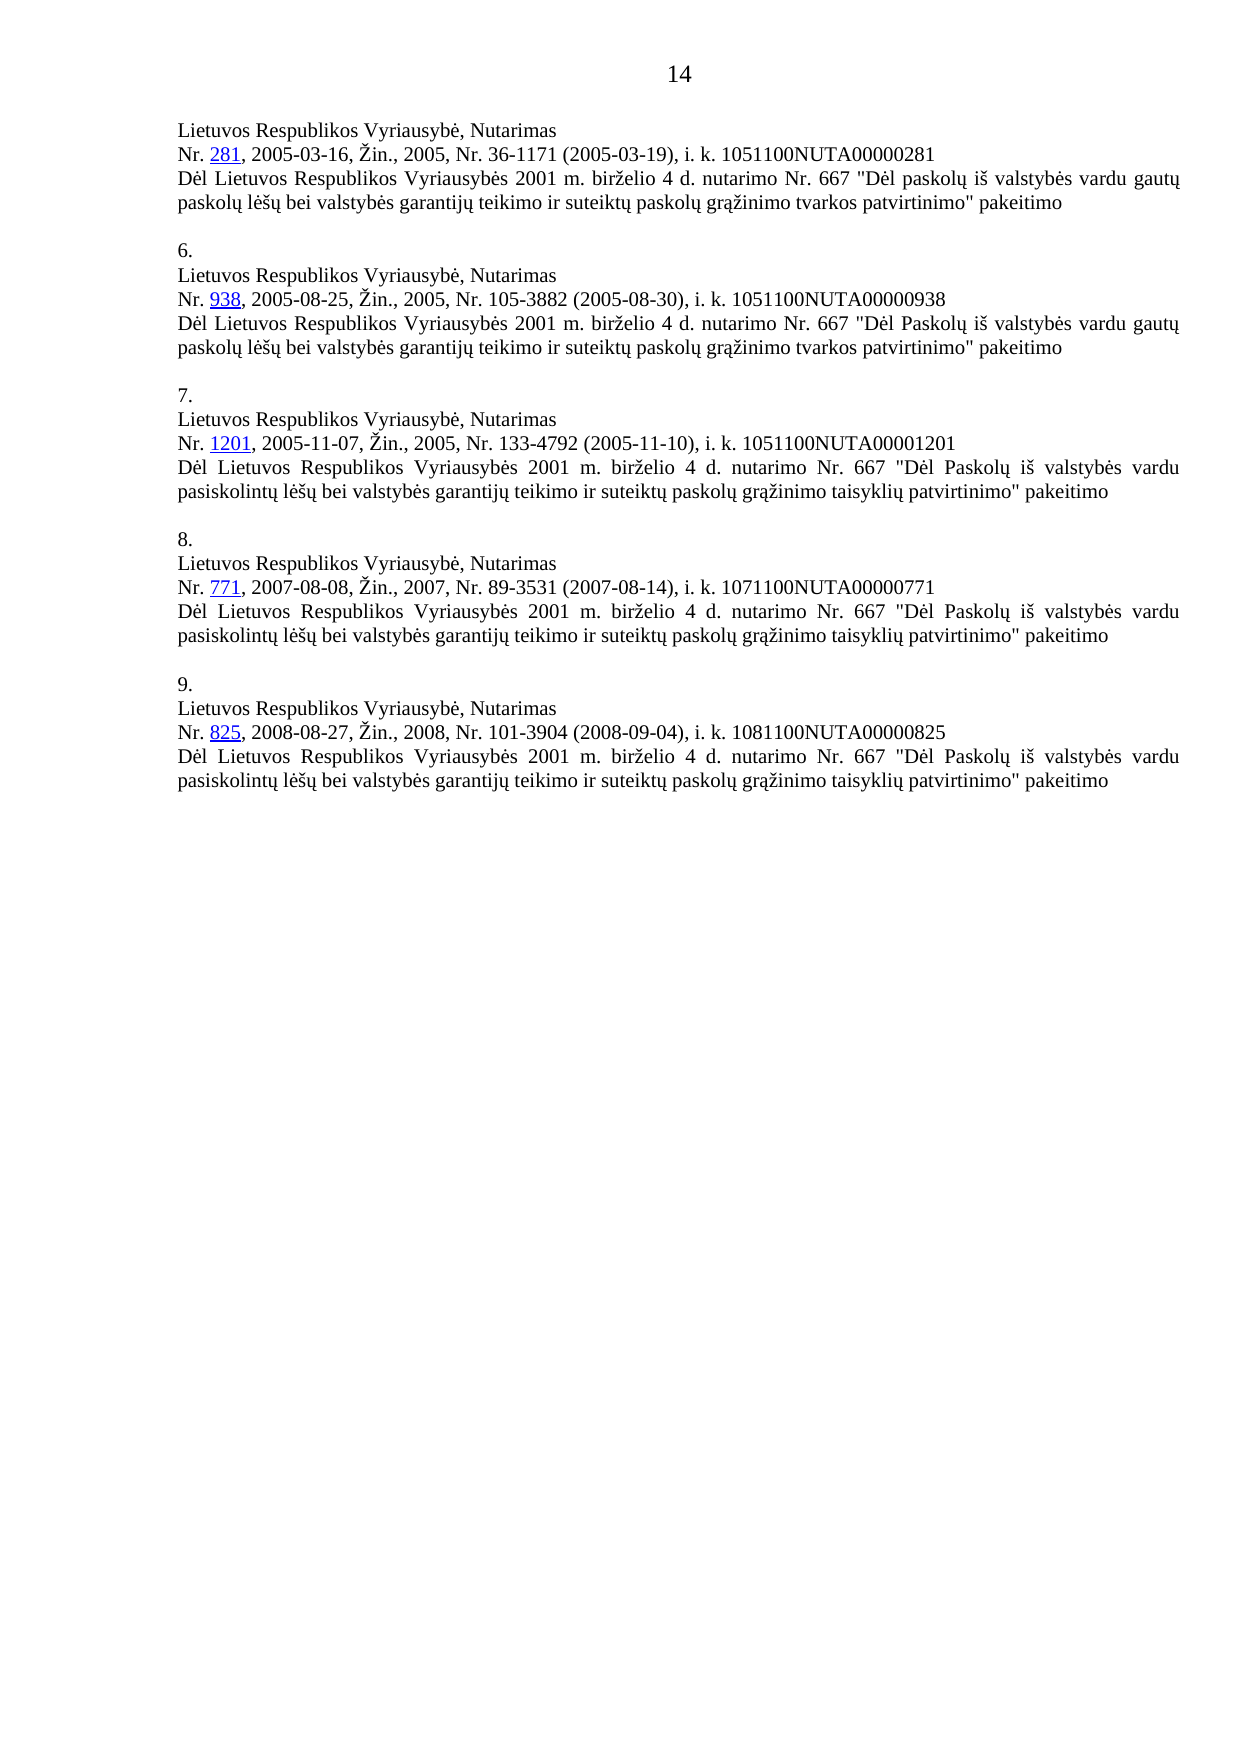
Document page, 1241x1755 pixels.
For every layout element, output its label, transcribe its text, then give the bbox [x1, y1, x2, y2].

text Dėl Lietuvos Respublikos Vyriausybės 2001 m. birželio 4 d. nutarimo Nr. 667 "Dėl Paskolų iš valstybės vardu pasiskolintų lėšų bei valstybės garantijų teikimo ir suteiktų paskolų grąžinimo taisyklių patvirtinimo" pakeitimo [177, 744, 1181, 792]
text Dėl Lietuvos Respublikos Vyriausybės 2001 m. birželio 4 d. nutarimo Nr. 667 "Dėl Paskolų iš valstybės vardu pasiskolintų lėšų bei valstybės garantijų teikimo ir suteiktų paskolų grąžinimo taisyklių patvirtinimo" pakeitimo [177, 455, 1181, 503]
text 8. [177, 527, 1181, 551]
text Nr. 825, 2008-08-27, Žin., 2008, Nr. 101-3904 (2008-09-04), i. k. 1081100NUTA00000825 [177, 720, 1181, 744]
text 6. [177, 238, 1181, 262]
text Dėl Lietuvos Respublikos Vyriausybės 2001 m. birželio 4 d. nutarimo Nr. 667 "Dėl Paskolų iš valstybės vardu gautų paskolų lėšų bei valstybės garantijų teikimo ir suteiktų paskolų grąžinimo tvarkos patvirtinimo" pakeitimo [177, 311, 1181, 359]
text Nr. 1201, 2005-11-07, Žin., 2005, Nr. 133-4792 (2005-11-10), i. k. 1051100NUTA00001201 [177, 431, 1181, 455]
text Nr. 771, 2007-08-08, Žin., 2007, Nr. 89-3531 (2007-08-14), i. k. 1071100NUTA00000771 [177, 575, 1181, 599]
text Nr. 938, 2005-08-25, Žin., 2005, Nr. 105-3882 (2005-08-30), i. k. 1051100NUTA00000938 [177, 287, 1181, 311]
text Nr. 281, 2005-03-16, Žin., 2005, Nr. 36-1171 (2005-03-19), i. k. 1051100NUTA00000281 [177, 142, 1181, 166]
text 9. [177, 672, 1181, 696]
text Lietuvos Respublikos Vyriausybė, Nutarimas [177, 262, 1181, 287]
text Lietuvos Respublikos Vyriausybė, Nutarimas [177, 696, 1181, 720]
text Lietuvos Respublikos Vyriausybė, Nutarimas [177, 118, 1181, 142]
text Dėl Lietuvos Respublikos Vyriausybės 2001 m. birželio 4 d. nutarimo Nr. 667 "Dėl paskolų iš valstybės vardu gautų paskolų lėšų bei valstybės garantijų teikimo ir suteiktų paskolų grąžinimo tvarkos patvirtinimo" pakeitimo [177, 166, 1181, 214]
text Dėl Lietuvos Respublikos Vyriausybės 2001 m. birželio 4 d. nutarimo Nr. 667 "Dėl Paskolų iš valstybės vardu pasiskolintų lėšų bei valstybės garantijų teikimo ir suteiktų paskolų grąžinimo taisyklių patvirtinimo" pakeitimo [177, 599, 1181, 647]
text 7. [177, 383, 1181, 407]
text Lietuvos Respublikos Vyriausybė, Nutarimas [177, 407, 1181, 431]
text Lietuvos Respublikos Vyriausybė, Nutarimas [177, 551, 1181, 575]
